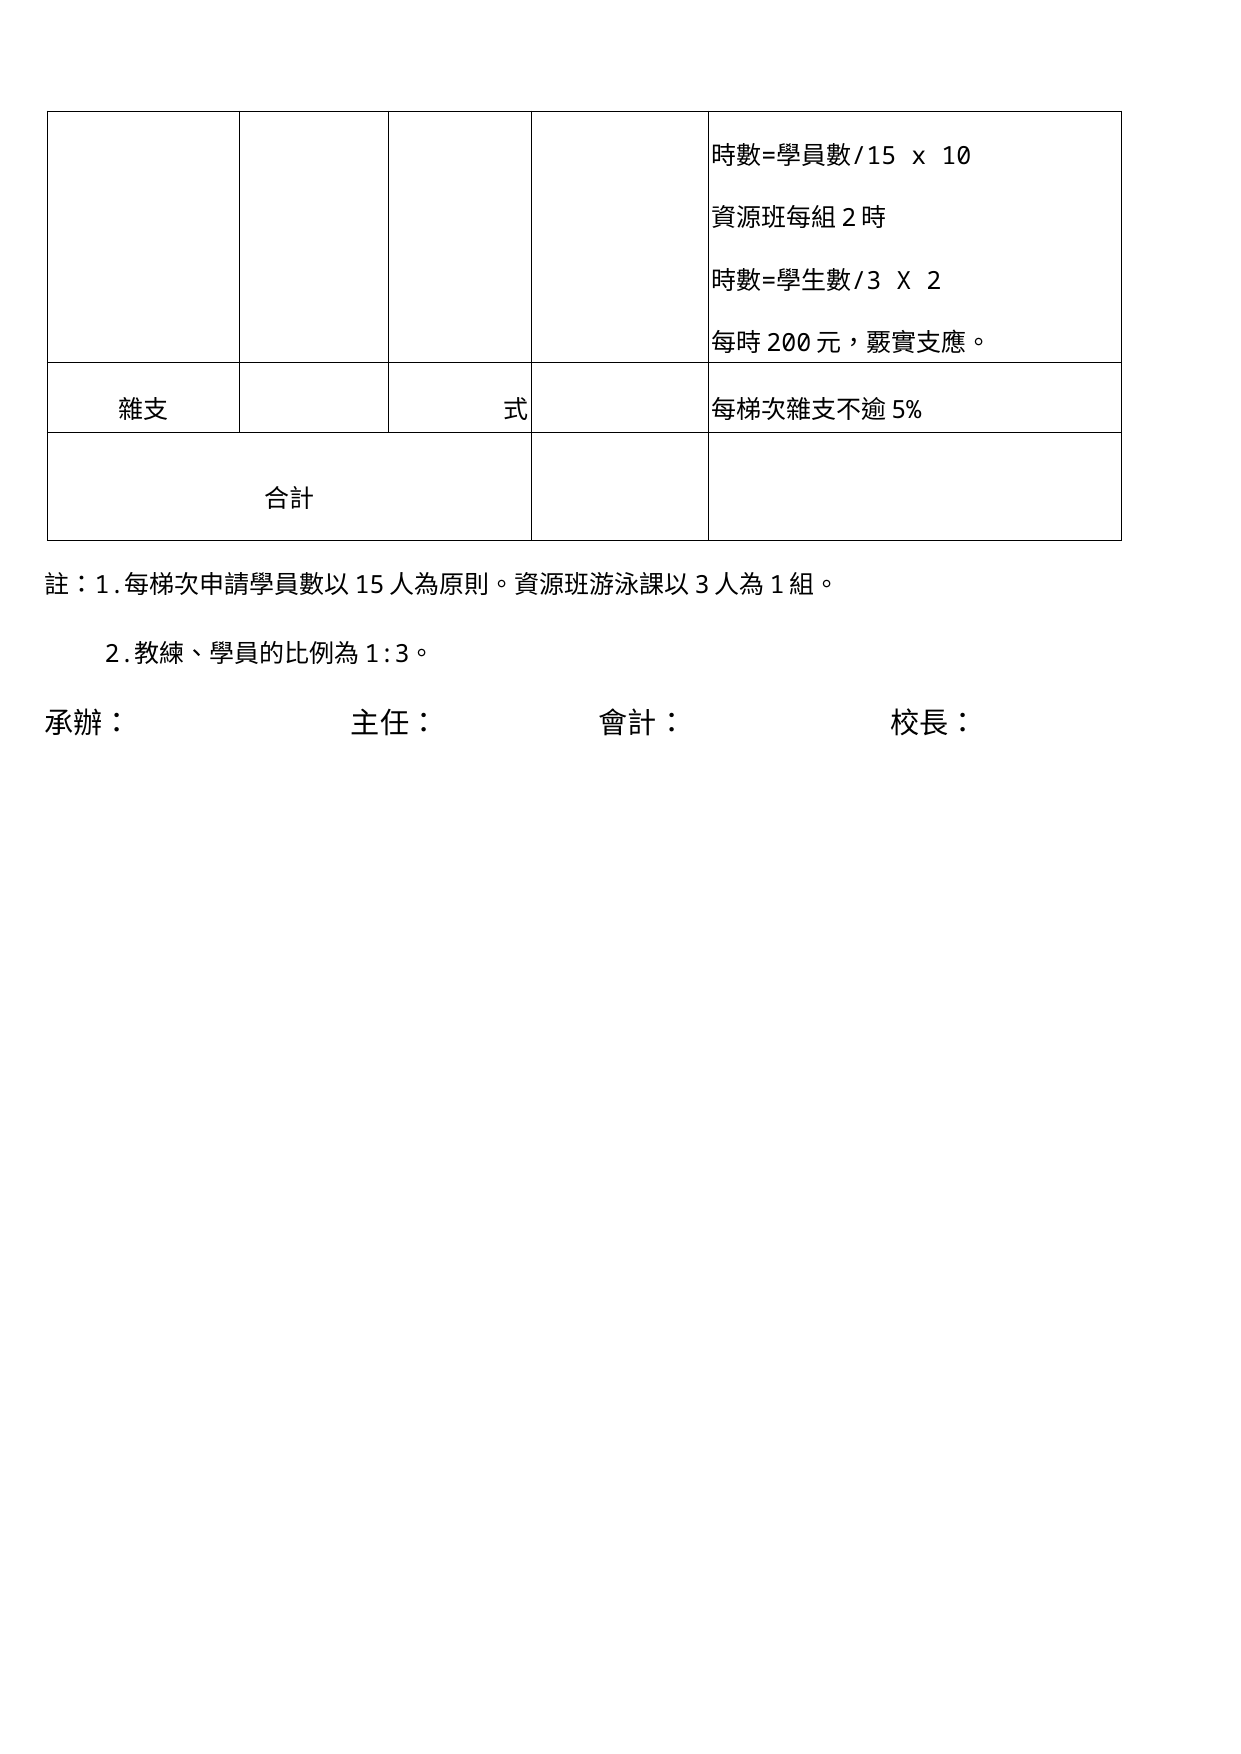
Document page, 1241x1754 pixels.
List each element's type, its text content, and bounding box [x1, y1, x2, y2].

table_cell [240, 363, 388, 432]
table_cell [389, 112, 531, 362]
table_cell [48, 112, 239, 362]
table_cell 時數=學員數/15 x 10 資源班每組2時 時數=學生數/3 X 2 每時200元，覈實支應。 [709, 112, 1121, 362]
table_cell [532, 363, 708, 432]
table_cell [532, 112, 708, 362]
table_cell 式 [389, 363, 531, 432]
subtitle 註：1.每梯次申請學員數以15人為原則。資源班游泳課以3人為1組。 [44, 541, 1181, 604]
subtitle 2.教練、學員的比例為1:3。 [44, 610, 1181, 673]
text 承辦： 主任： 會計： 校長： [44, 679, 1181, 741]
table_cell 雜支 [48, 363, 239, 432]
table_cell [709, 433, 1121, 540]
table_cell 合計 [48, 433, 531, 540]
table_cell [240, 112, 388, 362]
table_cell 每梯次雜支不逾5% [709, 363, 1121, 432]
table_cell [532, 433, 708, 540]
